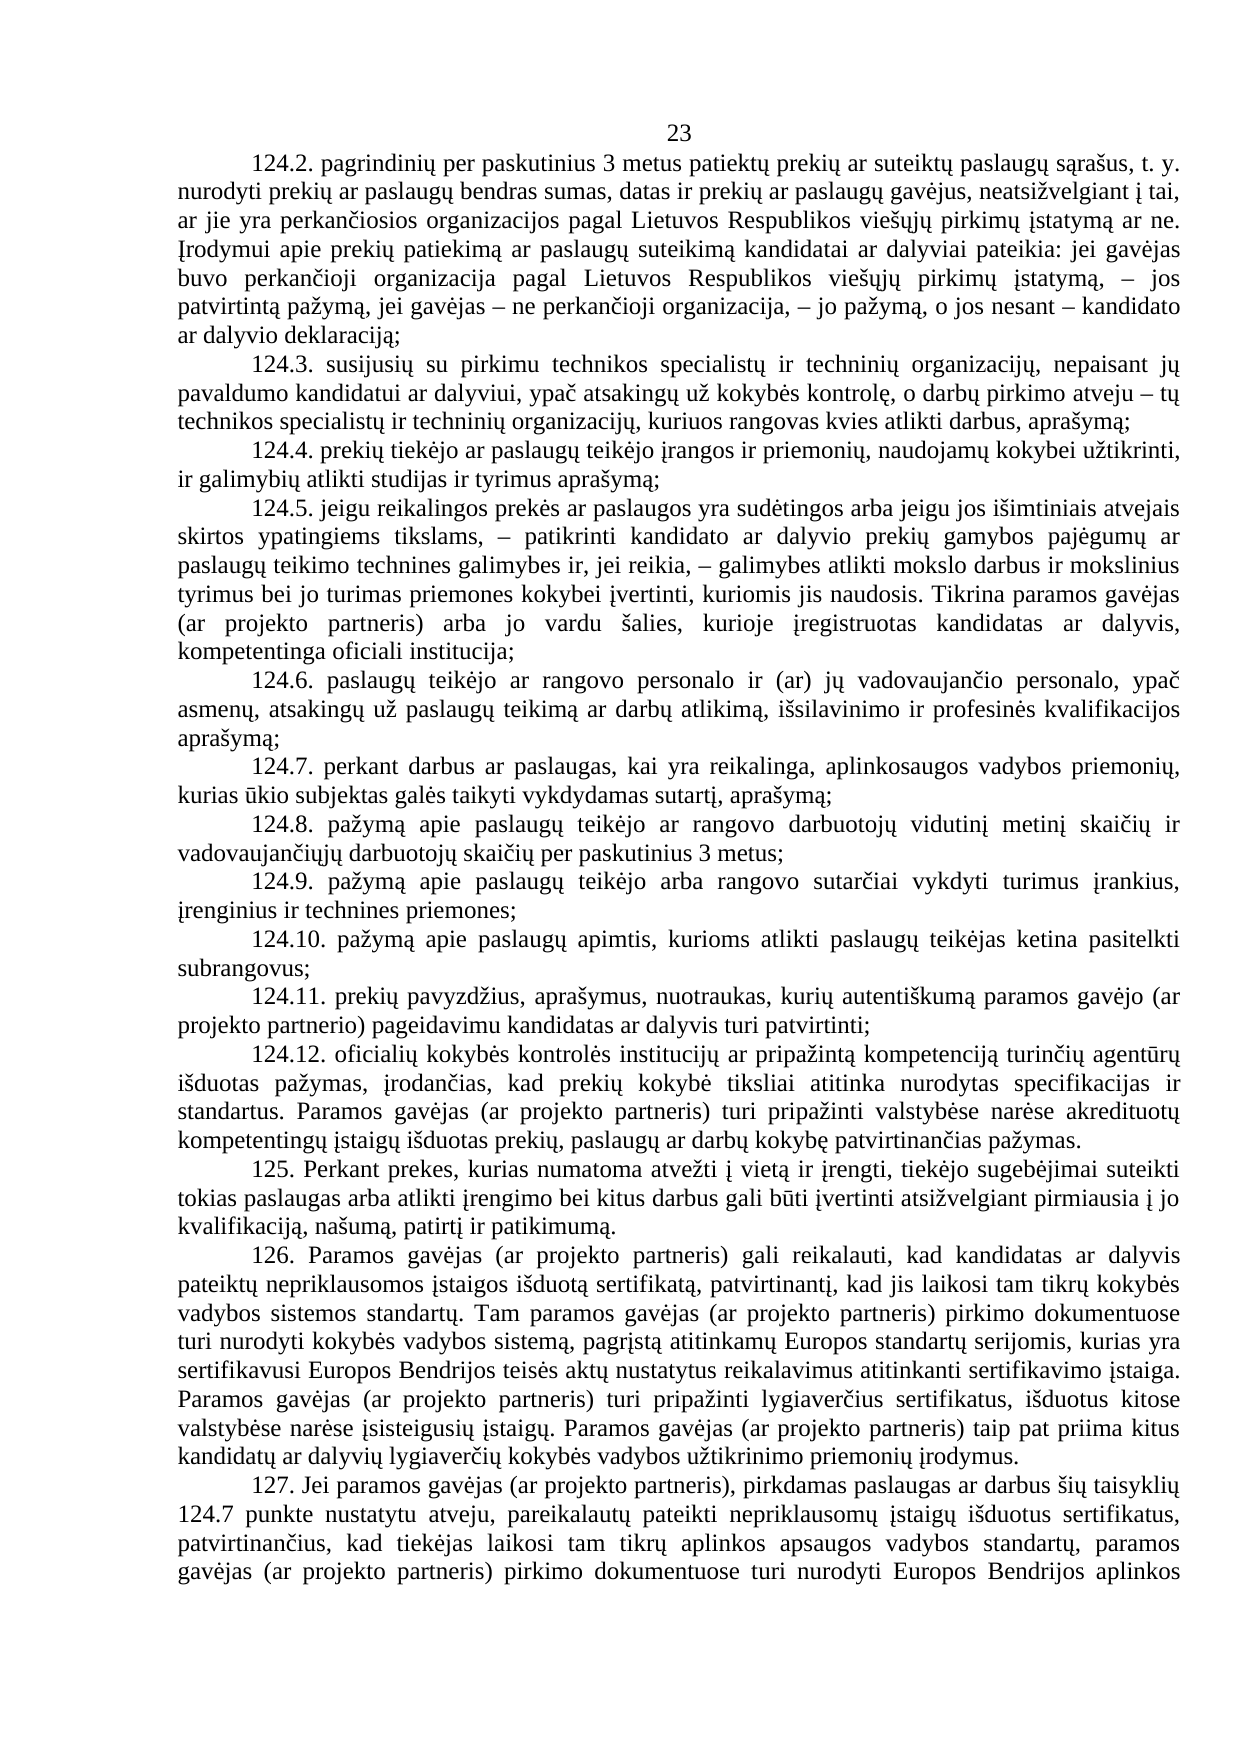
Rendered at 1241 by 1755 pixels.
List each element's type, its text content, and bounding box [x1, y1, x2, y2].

text 126. Paramos gavėjas (ar projekto partneris) gali reikalauti, kad kandidatas ar dalyvis pateiktų nepriklausomos įstaigos išduotą sertifikatą, patvirtinantį, kad jis laikosi tam tikrų kokybės vadybos sistemos standartų. Tam paramos gavėjas (ar projekto partneris) pirkimo dokumentuose turi nurodyti kokybės vadybos sistemą, pagrįstą atitinkamų Europos standartų serijomis, kurias yra sertifikavusi Europos Bendrijos teisės aktų nustatytus reikalavimus atitinkanti sertifikavimo įstaiga. Paramos gavėjas (ar projekto partneris) turi pripažinti lygiaverčius sertifikatus, išduotus kitose valstybėse narėse įsisteigusių įstaigų. Paramos gavėjas (ar projekto partneris) taip pat priima kitus kandidatų ar dalyvių lygiaverčių kokybės vadybos užtikrinimo priemonių įrodymus. [177, 1240, 1181, 1470]
text 124.9. pažymą apie paslaugų teikėjo arba rangovo sutarčiai vykdyti turimus įrankius, įrenginius ir technines priemones; [177, 866, 1181, 924]
text 124.2. pagrindinių per paskutinius 3 metus patiektų prekių ar suteiktų paslaugų sąrašus, t. y. nurodyti prekių ar paslaugų bendras sumas, datas ir prekių ar paslaugų gavėjus, neatsižvelgiant į tai, ar jie yra perkančiosios organizacijos pagal Lietuvos Respublikos viešųjų pirkimų įstatymą ar ne. Įrodymui apie prekių patiekimą ar paslaugų suteikimą kandidatai ar dalyviai pateikia: jei gavėjas buvo perkančioji organizacija pagal Lietuvos Respublikos viešųjų pirkimų įstatymą, – jos patvirtintą pažymą, jei gavėjas – ne perkančioji organizacija, – jo pažymą, o jos nesant – kandidato ar dalyvio deklaraciją; [177, 148, 1181, 349]
text 124.11. prekių pavyzdžius, aprašymus, nuotraukas, kurių autentiškumą paramos gavėjo (ar projekto partnerio) pageidavimu kandidatas ar dalyvis turi patvirtinti; [177, 981, 1181, 1039]
text 124.4. prekių tiekėjo ar paslaugų teikėjo įrangos ir priemonių, naudojamų kokybei užtikrinti, ir galimybių atlikti studijas ir tyrimus aprašymą; [177, 435, 1181, 493]
text 124.10. pažymą apie paslaugų apimtis, kurioms atlikti paslaugų teikėjas ketina pasitelkti subrangovus; [177, 924, 1181, 981]
text 124.8. pažymą apie paslaugų teikėjo ar rangovo darbuotojų vidutinį metinį skaičių ir vadovaujančiųjų darbuotojų skaičių per paskutinius 3 metus; [177, 809, 1181, 866]
text 124.3. susijusių su pirkimu technikos specialistų ir techninių organizacijų, nepaisant jų pavaldumo kandidatui ar dalyviui, ypač atsakingų už kokybės kontrolę, o darbų pirkimo atveju – tų technikos specialistų ir techninių organizacijų, kuriuos rangovas kvies atlikti darbus, aprašymą; [177, 349, 1181, 435]
text 124.5. jeigu reikalingos prekės ar paslaugos yra sudėtingos arba jeigu jos išimtiniais atvejais skirtos ypatingiems tikslams, – patikrinti kandidato ar dalyvio prekių gamybos pajėgumų ar paslaugų teikimo technines galimybes ir, jei reikia, – galimybes atlikti mokslo darbus ir mokslinius tyrimus bei jo turimas priemones kokybei įvertinti, kuriomis jis naudosis. Tikrina paramos gavėjas (ar projekto partneris) arba jo vardu šalies, kurioje įregistruotas kandidatas ar dalyvis, kompetentinga oficiali institucija; [177, 493, 1181, 665]
text 124.12. oficialių kokybės kontrolės institucijų ar pripažintą kompetenciją turinčių agentūrų išduotas pažymas, įrodančias, kad prekių kokybė tiksliai atitinka nurodytas specifikacijas ir standartus. Paramos gavėjas (ar projekto partneris) turi pripažinti valstybėse narėse akredituotų kompetentingų įstaigų išduotas prekių, paslaugų ar darbų kokybę patvirtinančias pažymas. [177, 1039, 1181, 1154]
text 127. Jei paramos gavėjas (ar projekto partneris), pirkdamas paslaugas ar darbus šių taisyklių 124.7 punkte nustatytu atveju, pareikalautų pateikti nepriklausomų įstaigų išduotus sertifikatus, patvirtinančius, kad tiekėjas laikosi tam tikrų aplinkos apsaugos vadybos standartų, paramos gavėjas (ar projekto partneris) pirkimo dokumentuose turi nurodyti Europos Bendrijos aplinkos [177, 1470, 1181, 1585]
text 125. Perkant prekes, kurias numatoma atvežti į vietą ir įrengti, tiekėjo sugebėjimai suteikti tokias paslaugas arba atlikti įrengimo bei kitus darbus gali būti įvertinti atsižvelgiant pirmiausia į jo kvalifikaciją, našumą, patirtį ir patikimumą. [177, 1154, 1181, 1240]
text 124.6. paslaugų teikėjo ar rangovo personalo ir (ar) jų vadovaujančio personalo, ypač asmenų, atsakingų už paslaugų teikimą ar darbų atlikimą, išsilavinimo ir profesinės kvalifikacijos aprašymą; [177, 665, 1181, 751]
text 124.7. perkant darbus ar paslaugas, kai yra reikalinga, aplinkosaugos vadybos priemonių, kurias ūkio subjektas galės taikyti vykdydamas sutartį, aprašymą; [177, 751, 1181, 809]
